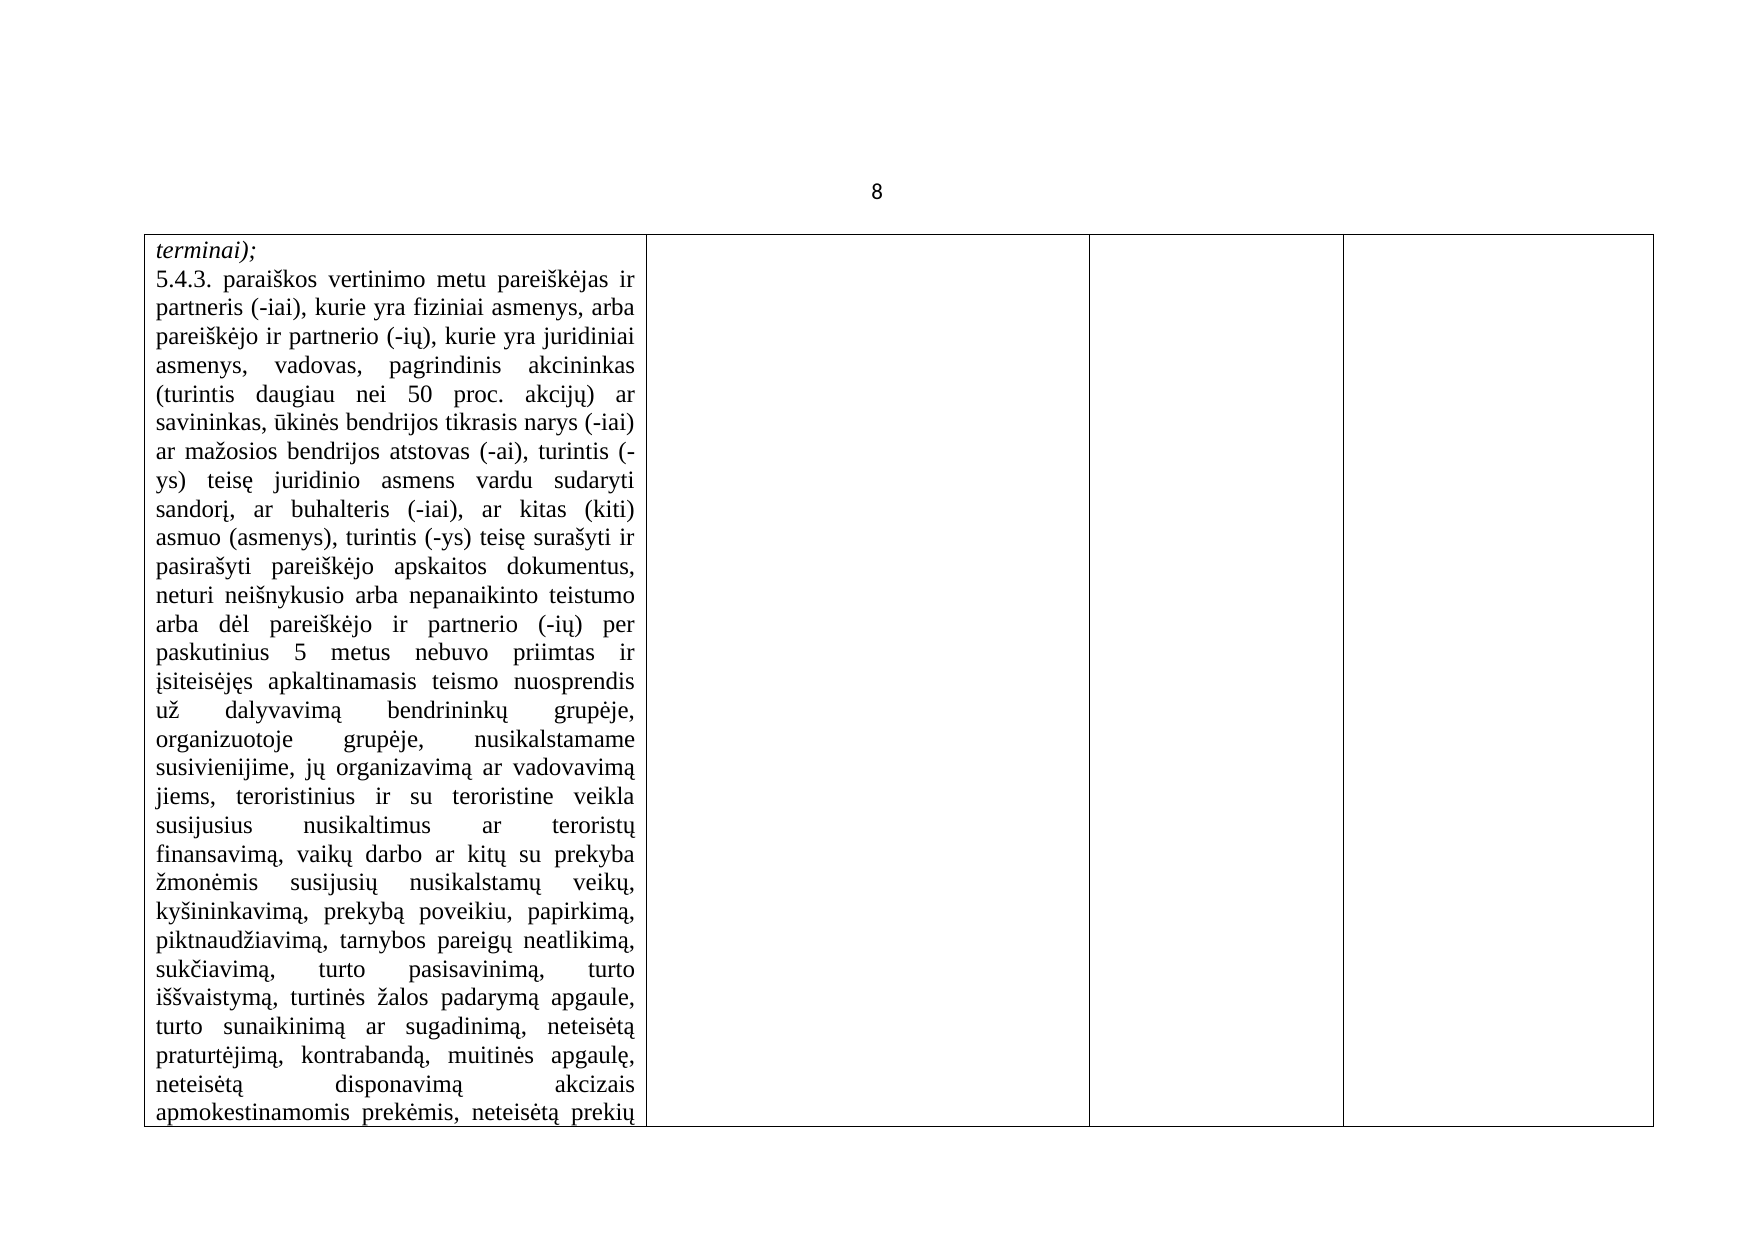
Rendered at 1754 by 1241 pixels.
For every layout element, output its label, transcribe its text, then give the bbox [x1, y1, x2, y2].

table_cell [647, 235, 1089, 1126]
table_cell [1344, 235, 1653, 1126]
table_cell [129, 234, 144, 1126]
table_cell terminai); 5.4.3. paraiškos vertinimo metu pareiškėjas ir partneris (-iai), kurie yra fiziniai asmenys, arba pareiškėjo ir partnerio (-ių), kurie yra juridiniai asmenys, vadovas, pagrindinis akcininkas (turintis daugiau nei 50 proc. akcijų) ar savininkas, ūkinės bendrijos tikrasis narys (-iai) ar mažosios bendrijos atstovas (-ai), turintis (-ys) teisę juridinio asmens vardu sudaryti sandorį, ar buhalteris (-iai), ar kitas (kiti) asmuo (asmenys), turintis (-ys) teisę surašyti ir pasirašyti pareiškėjo apskaitos dokumentus, neturi neišnykusio arba nepanaikinto teistumo arba dėl pareiškėjo ir partnerio (-ių) per paskutinius 5 metus nebuvo priimtas ir įsiteisėjęs apkaltinamasis teismo nuosprendis už dalyvavimą bendrininkų grupėje, organizuotoje grupėje, nusikalstamame susivienijime, jų organizavimą ar vadovavimą jiems, teroristinius ir su teroristine veikla susijusius nusikaltimus ar teroristų finansavimą, vaikų darbo ar kitų su prekyba žmonėmis susijusių nusikalstamų veikų, kyšininkavimą, prekybą poveikiu, papirkimą, piktnaudžiavimą, tarnybos pareigų neatlikimą, sukčiavimą, turto pasisavinimą, turto iššvaistymą, turtinės žalos padarymą apgaule, turto sunaikinimą ar sugadinimą, neteisėtą praturtėjimą, kontrabandą, muitinės apgaulę, neteisėtą disponavimą akcizais apmokestinamomis prekėmis, neteisėtą prekių [145, 235, 646, 1126]
table_cell [1090, 235, 1343, 1126]
